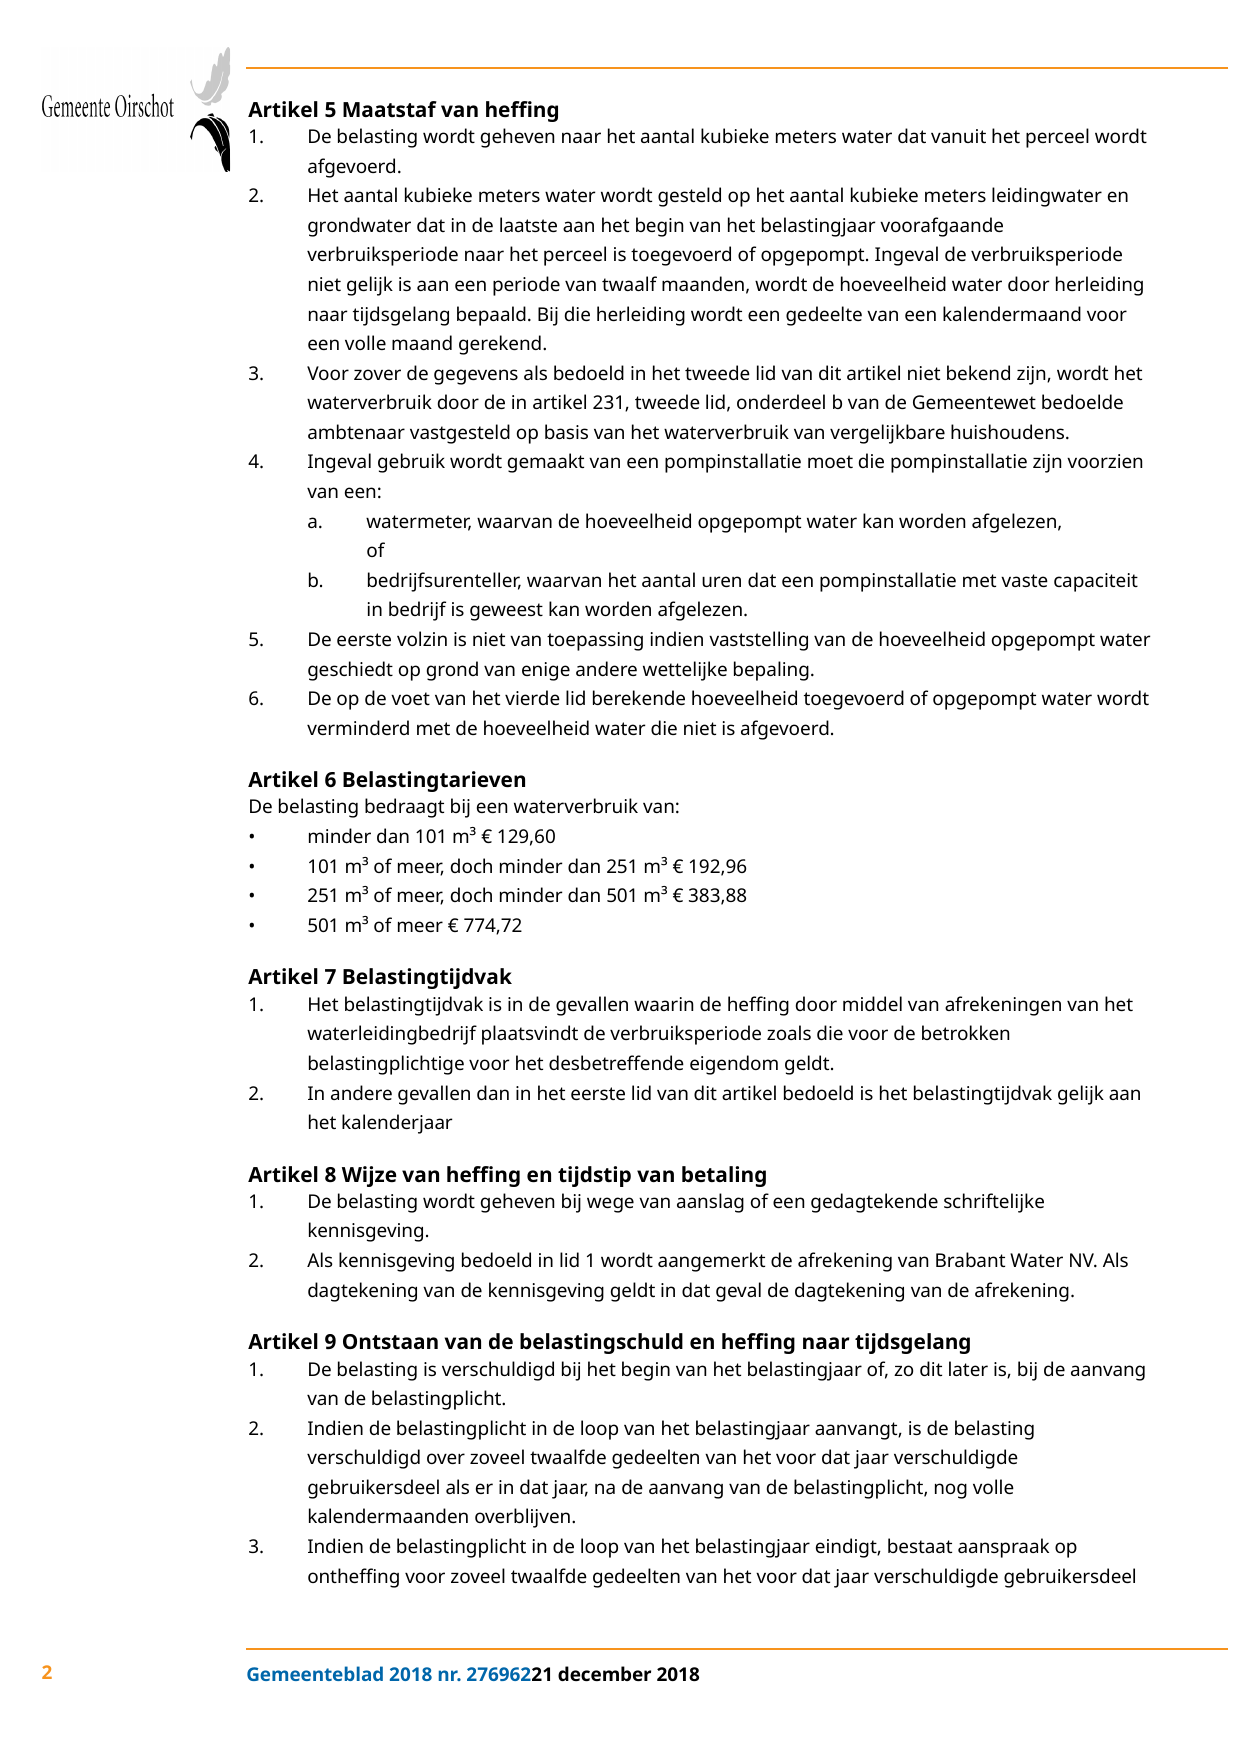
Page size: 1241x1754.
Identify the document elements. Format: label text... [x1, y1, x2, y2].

list bedrijfsurenteller, waarvan het aantal uren dat een pompinstallatie met vaste capaciteit in bedrijf is geweest kan worden afgelezen. [307, 567, 1152, 622]
list Als kennisgeving bedoeld in lid 1 wordt aangemerkt de afrekening van Brabant Water NV. Als dagtekening van de kennisgeving geldt in dat geval de dagtekening van de afrekening. [248, 1247, 1152, 1303]
text Artikel 7 Belastingtijdvak [248, 962, 1152, 991]
list Voor zover de gegevens als bedoeld in het tweede lid van dit artikel niet bekend zijn, wordt het waterverbruik door de in artikel 231, tweede lid, onderdeel b van de Gemeentewet bedoelde ambtenaar vastgesteld op basis van het waterverbruik van vergelijkbare huishoudens. [248, 360, 1152, 445]
list 251 m³ of meer, doch minder dan 501 m³ € 383,88 [248, 882, 1152, 908]
text De belasting bedraagt bij een waterverbruik van: [248, 794, 1152, 819]
list De op de voet van het vierde lid berekende hoeveelheid toegevoerd of opgepompt water wordt verminderd met de hoeveelheid water die niet is afgevoerd. [248, 685, 1152, 741]
list Ingeval gebruik wordt gemaakt van een pompinstallatie moet die pompinstallatie zijn voorzien van een: [248, 449, 1152, 504]
picture [41, 47, 231, 172]
list De belasting wordt geheven naar het aantal kubieke meters water dat vanuit het perceel wordt afgevoerd. [248, 123, 1152, 178]
list watermeter, waarvan de hoeveelheid opgepompt water kan worden afgelezen, [307, 508, 1152, 533]
list of [307, 537, 1152, 563]
list Het belastingtijdvak is in de gevallen waarin de heffing door middel van afrekeningen van het waterleidingbedrijf plaatsvindt de verbruiksperiode zoals die voor de betrokken belastingplichtige voor het desbetreffende eigendom geldt. [248, 991, 1152, 1076]
text Artikel 8 Wijze van heffing en tijdstip van betaling [248, 1160, 1152, 1188]
list 101 m³ of meer, doch minder dan 251 m³ € 192,96 [248, 853, 1152, 879]
list De eerste volzin is niet van toepassing indien vaststelling van de hoeveelheid opgepompt water geschiedt op grond van enige andere wettelijke bepaling. [248, 626, 1152, 681]
text Artikel 6 Belastingtarieven [248, 765, 1152, 794]
text Artikel 5 Maatstaf van heffing [248, 95, 1152, 123]
list De belasting wordt geheven bij wege van aanslag of een gedagtekende schriftelijke kennisgeving. [248, 1188, 1152, 1243]
list In andere gevallen dan in het eerste lid van dit artikel bedoeld is het belastingtijdvak gelijk aan het kalenderjaar [248, 1080, 1152, 1135]
list Indien de belastingplicht in de loop van het belastingjaar aanvangt, is de belasting verschuldigd over zoveel twaalfde gedeelten van het voor dat jaar verschuldigde gebruikersdeel als er in dat jaar, na de aanvang van de belastingplicht, nog volle kalendermaanden overblijven. [248, 1415, 1152, 1529]
list 501 m³ of meer € 774,72 [248, 912, 1152, 938]
list minder dan 101 m³ € 129,60 [248, 823, 1152, 849]
list De belasting is verschuldigd bij het begin van het belastingjaar of, zo dit later is, bij de aanvang van de belastingplicht. [248, 1356, 1152, 1411]
list Indien de belastingplicht in de loop van het belastingjaar eindigt, bestaat aanspraak op ontheffing voor zoveel twaalfde gedeelten van het voor dat jaar verschuldigde gebruikersdeel [248, 1533, 1152, 1588]
list Het aantal kubieke meters water wordt gesteld op het aantal kubieke meters leidingwater en grondwater dat in de laatste aan het begin van het belastingjaar voorafgaande verbruiksperiode naar het perceel is toegevoerd of opgepompt. Ingeval de verbruiksperiode niet gelijk is aan een periode van twaalf maanden, wordt de hoeveelheid water door herleiding naar tijdsgelang bepaald. Bij die herleiding wordt een gedeelte van een kalendermaand voor een volle maand gerekend. [248, 182, 1152, 356]
text Artikel 9 Ontstaan van de belastingschuld en heffing naar tijdsgelang [248, 1327, 1152, 1356]
